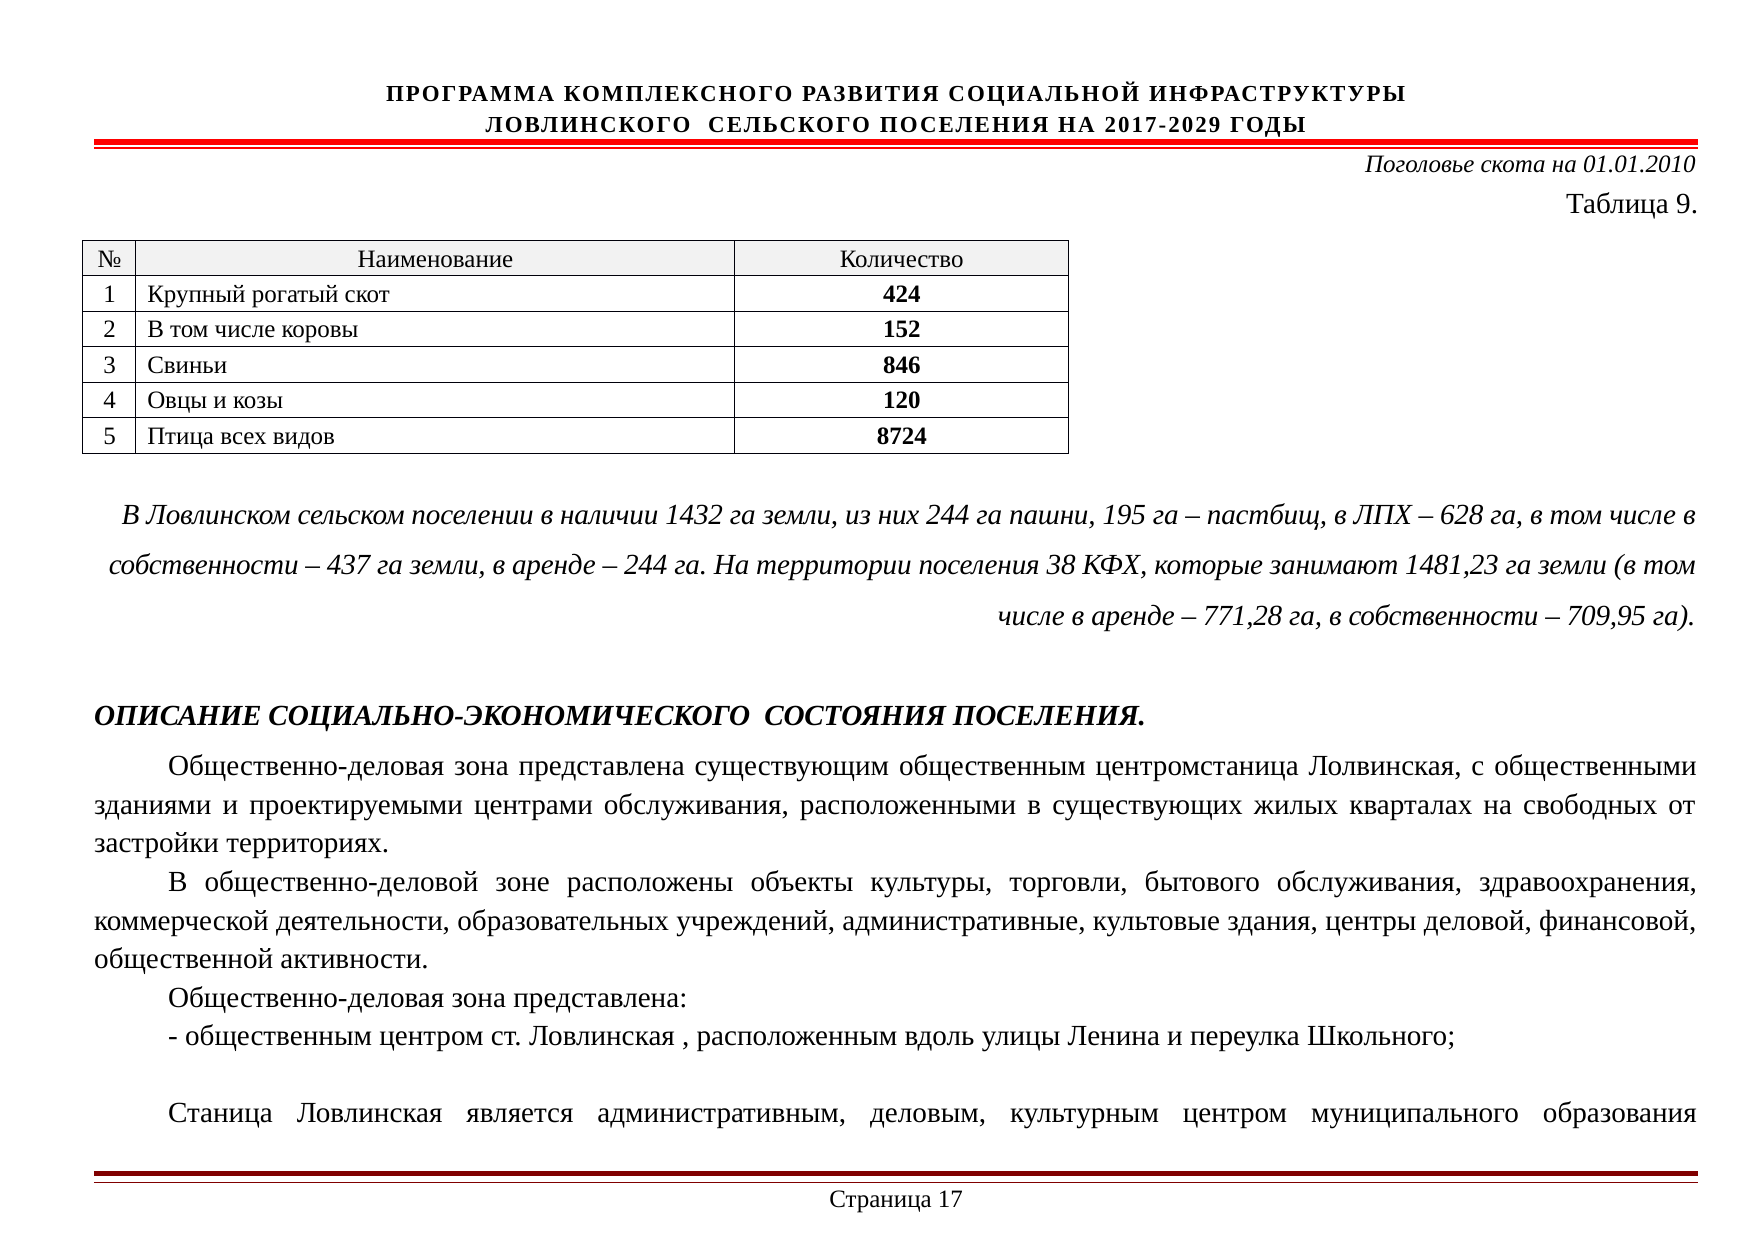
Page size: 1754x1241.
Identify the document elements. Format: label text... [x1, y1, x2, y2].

text Общественно-деловая зона представлена: [94, 980, 1698, 1013]
table_cell В том числе коровы [136, 312, 734, 346]
table_cell Овцы и козы [136, 383, 734, 417]
text Общественно-деловая зона представлена существующим общественным центромстаница Лолвинская, с общественными зданиями и проектируемыми центрами обслуживания, расположенными в существующих жилых кварталах на свободных от застройки территориях. [94, 748, 1698, 859]
table_cell 120 [735, 383, 1068, 417]
table_cell Птица всех видов [136, 418, 734, 452]
table_cell 152 [735, 312, 1068, 346]
table_cell 424 [735, 276, 1068, 311]
table_cell 4 [83, 383, 135, 417]
table_cell 846 [735, 347, 1068, 382]
table_cell 8724 [735, 418, 1068, 452]
table_cell Свиньи [136, 347, 734, 382]
table_header № [83, 241, 135, 275]
text Таблица 9. [94, 186, 1698, 220]
table_cell 2 [83, 312, 135, 346]
text ОПИСАНИЕ СОЦИАЛЬНО-ЭКОНОМИЧЕСКОГО СОСТОЯНИЯ ПОСЕЛЕНИЯ. [94, 698, 1698, 732]
text Станица Ловлинская является административным, деловым, культурным центром муниципального образования [94, 1095, 1698, 1129]
text В Ловлинском сельском поселении в наличии 1432 га земли, из них 244 га пашни, 195 га – пастбищ, в ЛПХ – 628 га, в том числе в собственности – 437 га земли, в аренде – 244 га. На территории поселения 38 КФХ, которые занимают 1481,23 га земли (в том числе в аренде – 771,28 га, в собственности – 709,95 га). [94, 497, 1698, 631]
table_cell 1 [83, 276, 135, 311]
text Поголовье скота на 01.01.2010 [94, 149, 1698, 178]
table_cell 3 [83, 347, 135, 382]
table_cell 5 [83, 418, 135, 452]
table_cell Крупный рогатый скот [136, 276, 734, 311]
text В общественно-деловой зоне расположены объекты культуры, торговли, бытового обслуживания, здравоохранения, коммерческой деятельности, образовательных учреждений, административные, культовые здания, центры деловой, финансовой, общественной активности. [94, 864, 1698, 975]
text - общественным центром ст. Ловлинская , расположенным вдоль улицы Ленина и переулка Школьного; [109, 1018, 1698, 1052]
table_header Количество [735, 241, 1068, 275]
table_header Наименование [136, 241, 734, 275]
